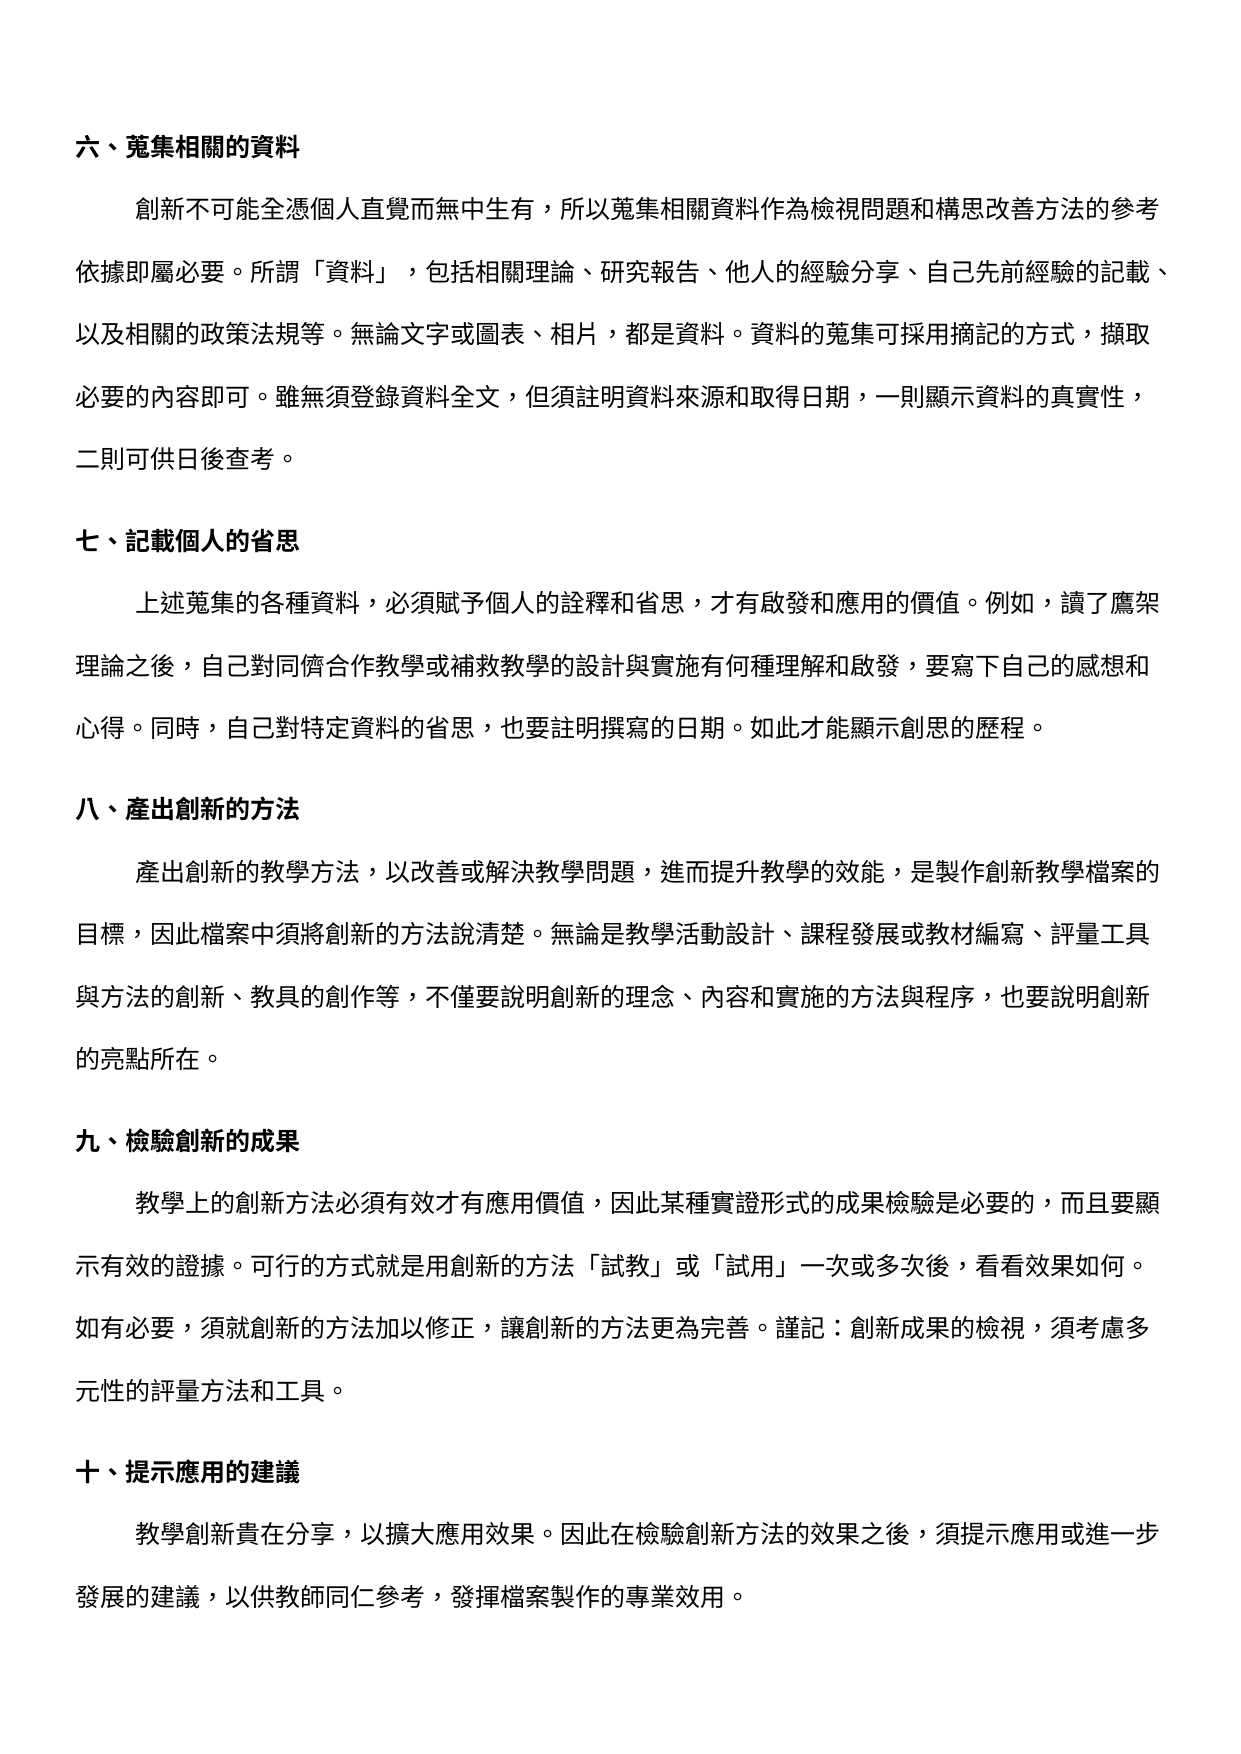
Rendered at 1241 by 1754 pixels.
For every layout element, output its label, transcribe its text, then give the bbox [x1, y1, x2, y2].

text 創新不可能全憑個人直覺而無中生有，所以蒐集相關資料作為檢視問題和構思改善方法的參考依據即屬必要。所謂「資料」，包括相關理論、研究報告、他人的經驗分享、自己先前經驗的記載、以及相關的政策法規等。無論文字或圖表、相片，都是資料。資料的蒐集可採用摘記的方式，擷取必要的內容即可。雖無須登錄資料全文，但須註明資料來源和取得日期，一則顯示資料的真實性，二則可供日後查考。 [75, 166, 1165, 479]
text 教學創新貴在分享，以擴大應用效果。因此在檢驗創新方法的效果之後，須提示應用或進一步發展的建議，以供教師同仁參考，發揮檔案製作的專業效用。 [75, 1491, 1165, 1616]
text 產出創新的教學方法，以改善或解決教學問題，進而提升教學的效能，是製作創新教學檔案的目標，因此檔案中須將創新的方法說清楚。無論是教學活動設計、課程發展或教材編寫、評量工具與方法的創新、教具的創作等，不僅要說明創新的理念、內容和實施的方法與程序，也要說明創新的亮點所在。 [75, 829, 1165, 1079]
text 七、記載個人的省思 [75, 497, 1165, 560]
text 八、產出創新的方法 [75, 766, 1165, 829]
text 上述蒐集的各種資料，必須賦予個人的詮釋和省思，才有啟發和應用的價值。例如，讀了鷹架理論之後，自己對同儕合作教學或補救教學的設計與實施有何種理解和啟發，要寫下自己的感想和心得。同時，自己對特定資料的省思，也要註明撰寫的日期。如此才能顯示創思的歷程。 [75, 560, 1165, 747]
text 教學上的創新方法必須有效才有應用價值，因此某種實證形式的成果檢驗是必要的，而且要顯示有效的證據。可行的方式就是用創新的方法「試教」或「試用」一次或多次後，看看效果如何。如有必要，須就創新的方法加以修正，讓創新的方法更為完善。謹記：創新成果的檢視，須考慮多元性的評量方法和工具。 [75, 1160, 1165, 1410]
text 十、提示應用的建議 [75, 1429, 1165, 1491]
text 六、蒐集相關的資料 [75, 104, 1165, 166]
text 九、檢驗創新的成果 [75, 1097, 1165, 1160]
